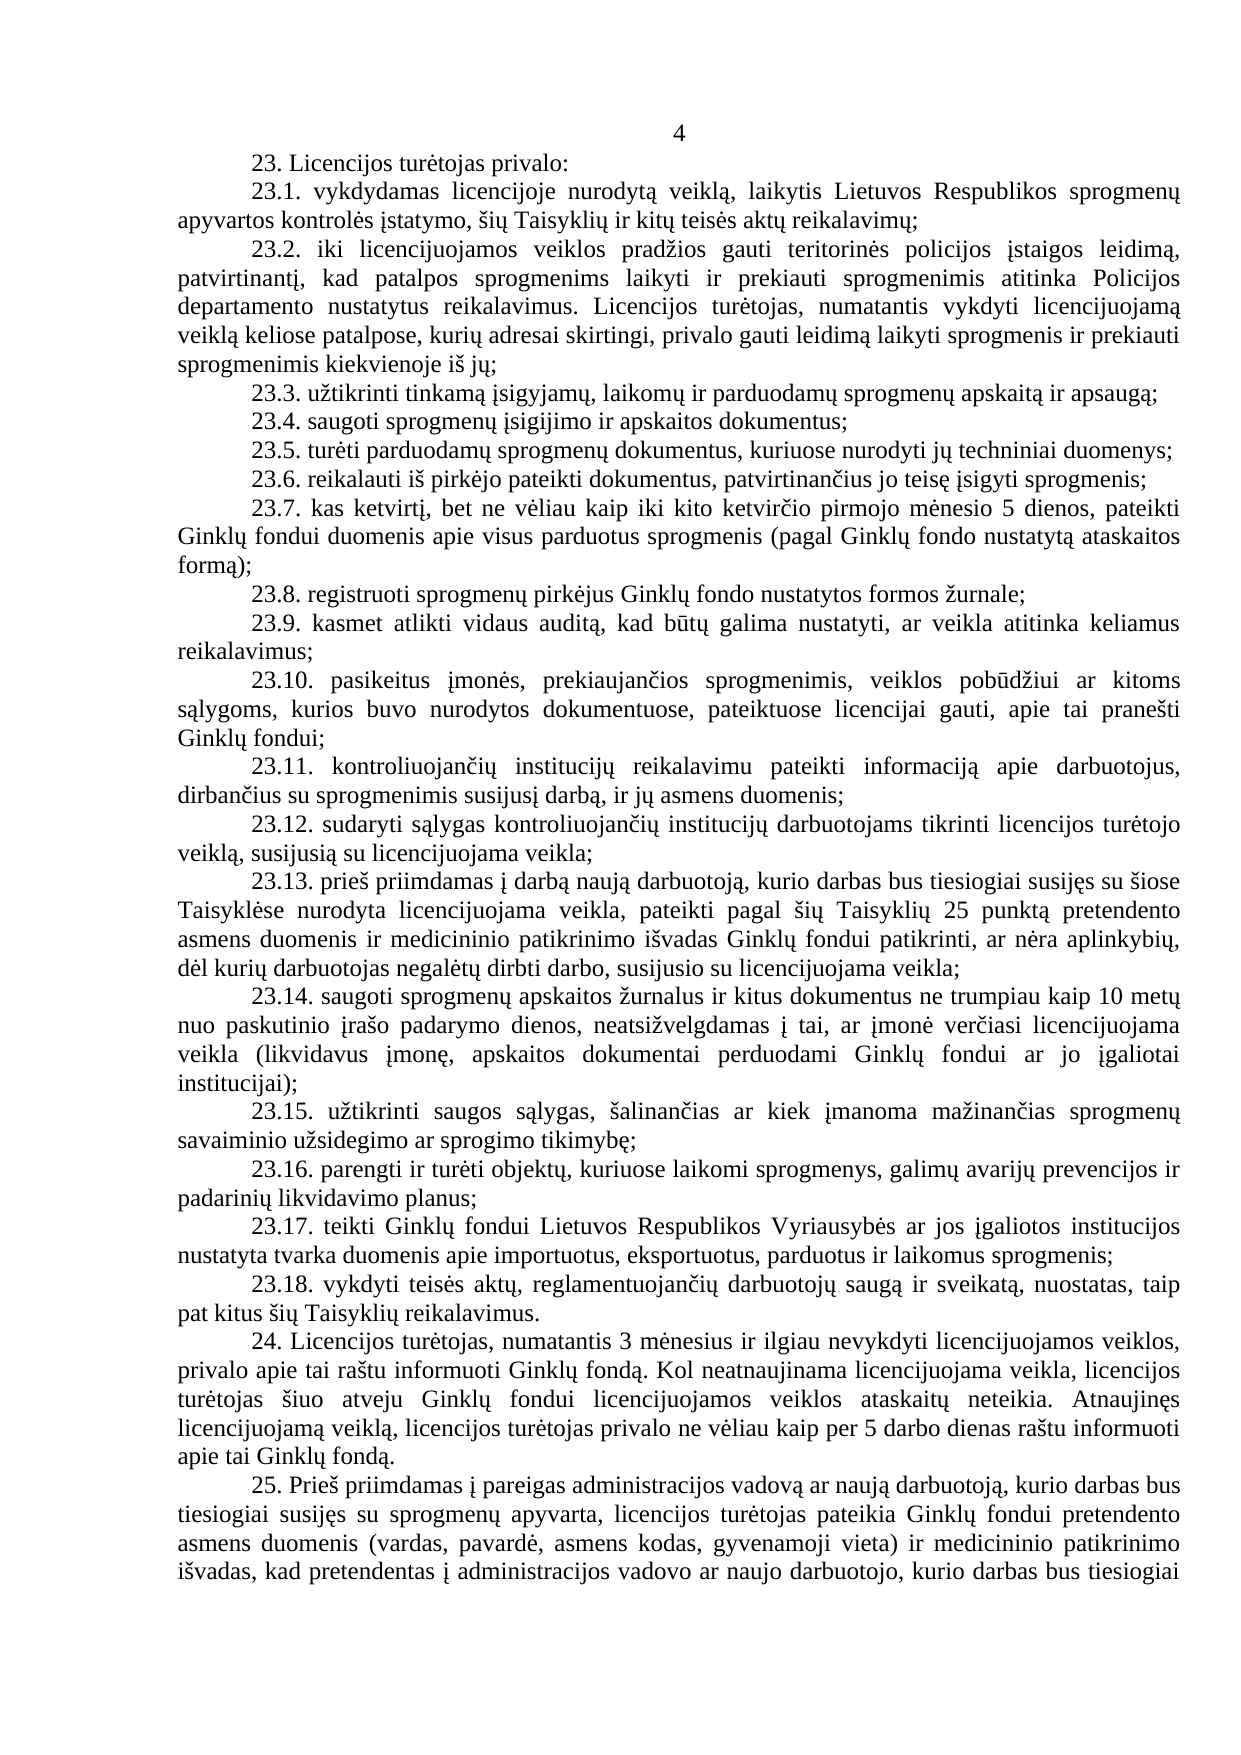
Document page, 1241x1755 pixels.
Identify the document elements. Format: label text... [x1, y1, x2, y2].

text 23.2. iki licencijuojamos veiklos pradžios gauti teritorinės policijos įstaigos leidimą, patvirtinantį, kad patalpos sprogmenims laikyti ir prekiauti sprogmenimis atitinka Policijos departamento nustatytus reikalavimus. Licencijos turėtojas, numatantis vykdyti licencijuojamą veiklą keliose patalpose, kurių adresai skirtingi, privalo gauti leidimą laikyti sprogmenis ir prekiauti sprogmenimis kiekvienoje iš jų; [177, 234, 1181, 378]
text 23.1. vykdydamas licencijoje nurodytą veiklą, laikytis Lietuvos Respublikos sprogmenų apyvartos kontrolės įstatymo, šių Taisyklių ir kitų teisės aktų reikalavimų; [177, 176, 1181, 234]
text 23.7. kas ketvirtį, bet ne vėliau kaip iki kito ketvirčio pirmojo mėnesio 5 dienos, pateikti Ginklų fondui duomenis apie visus parduotus sprogmenis (pagal Ginklų fondo nustatytą ataskaitos formą); [177, 493, 1181, 579]
text 23.13. prieš priimdamas į darbą naują darbuotoją, kurio darbas bus tiesiogiai susijęs su šiose Taisyklėse nurodyta licencijuojama veikla, pateikti pagal šių Taisyklių 25 punktą pretendento asmens duomenis ir medicininio patikrinimo išvadas Ginklų fondui patikrinti, ar nėra aplinkybių, dėl kurių darbuotojas negalėtų dirbti darbo, susijusio su licencijuojama veikla; [177, 866, 1181, 981]
text 23.10. pasikeitus įmonės, prekiaujančios sprogmenimis, veiklos pobūdžiui ar kitoms sąlygoms, kurios buvo nurodytos dokumentuose, pateiktuose licencijai gauti, apie tai pranešti Ginklų fondui; [177, 665, 1181, 751]
text 23.17. teikti Ginklų fondui Lietuvos Respublikos Vyriausybės ar jos įgaliotos institucijos nustatyta tvarka duomenis apie importuotus, eksportuotus, parduotus ir laikomus sprogmenis; [177, 1211, 1181, 1269]
text 23.11. kontroliuojančių institucijų reikalavimu pateikti informaciją apie darbuotojus, dirbančius su sprogmenimis susijusį darbą, ir jų asmens duomenis; [177, 751, 1181, 809]
text 23.3. užtikrinti tinkamą įsigyjamų, laikomų ir parduodamų sprogmenų apskaitą ir apsaugą; [177, 378, 1181, 406]
text 23.9. kasmet atlikti vidaus auditą, kad būtų galima nustatyti, ar veikla atitinka keliamus reikalavimus; [177, 608, 1181, 665]
text 24. Licencijos turėtojas, numatantis 3 mėnesius ir ilgiau nevykdyti licencijuojamos veiklos, privalo apie tai raštu informuoti Ginklų fondą. Kol neatnaujinama licencijuojama veikla, licencijos turėtojas šiuo atveju Ginklų fondui licencijuojamos veiklos ataskaitų neteikia. Atnaujinęs licencijuojamą veiklą, licencijos turėtojas privalo ne vėliau kaip per 5 darbo dienas raštu informuoti apie tai Ginklų fondą. [177, 1326, 1181, 1470]
text 23.14. saugoti sprogmenų apskaitos žurnalus ir kitus dokumentus ne trumpiau kaip 10 metų nuo paskutinio įrašo padarymo dienos, neatsižvelgdamas į tai, ar įmonė verčiasi licencijuojama veikla (likvidavus įmonę, apskaitos dokumentai perduodami Ginklų fondui ar jo įgaliotai institucijai); [177, 981, 1181, 1096]
text 23.5. turėti parduodamų sprogmenų dokumentus, kuriuose nurodyti jų techniniai duomenys; [177, 435, 1181, 464]
text 23.16. parengti ir turėti objektų, kuriuose laikomi sprogmenys, galimų avarijų prevencijos ir padarinių likvidavimo planus; [177, 1154, 1181, 1211]
text 23.4. saugoti sprogmenų įsigijimo ir apskaitos dokumentus; [177, 406, 1181, 435]
text 23.6. reikalauti iš pirkėjo pateikti dokumentus, patvirtinančius jo teisę įsigyti sprogmenis; [177, 464, 1181, 493]
text 25. Prieš priimdamas į pareigas administracijos vadovą ar naują darbuotoją, kurio darbas bus tiesiogiai susijęs su sprogmenų apyvarta, licencijos turėtojas pateikia Ginklų fondui pretendento asmens duomenis (vardas, pavardė, asmens kodas, gyvenamoji vieta) ir medicininio patikrinimo išvadas, kad pretendentas į administracijos vadovo ar naujo darbuotojo, kurio darbas bus tiesiogiai [177, 1470, 1181, 1585]
text 23.8. registruoti sprogmenų pirkėjus Ginklų fondo nustatytos formos žurnale; [177, 579, 1181, 608]
text 23.12. sudaryti sąlygas kontroliuojančių institucijų darbuotojams tikrinti licencijos turėtojo veiklą, susijusią su licencijuojama veikla; [177, 809, 1181, 866]
text 23.18. vykdyti teisės aktų, reglamentuojančių darbuotojų saugą ir sveikatą, nuostatas, taip pat kitus šių Taisyklių reikalavimus. [177, 1269, 1181, 1326]
text 23. Licencijos turėtojas privalo: [177, 148, 1181, 176]
text 23.15. užtikrinti saugos sąlygas, šalinančias ar kiek įmanoma mažinančias sprogmenų savaiminio užsidegimo ar sprogimo tikimybę; [177, 1096, 1181, 1154]
